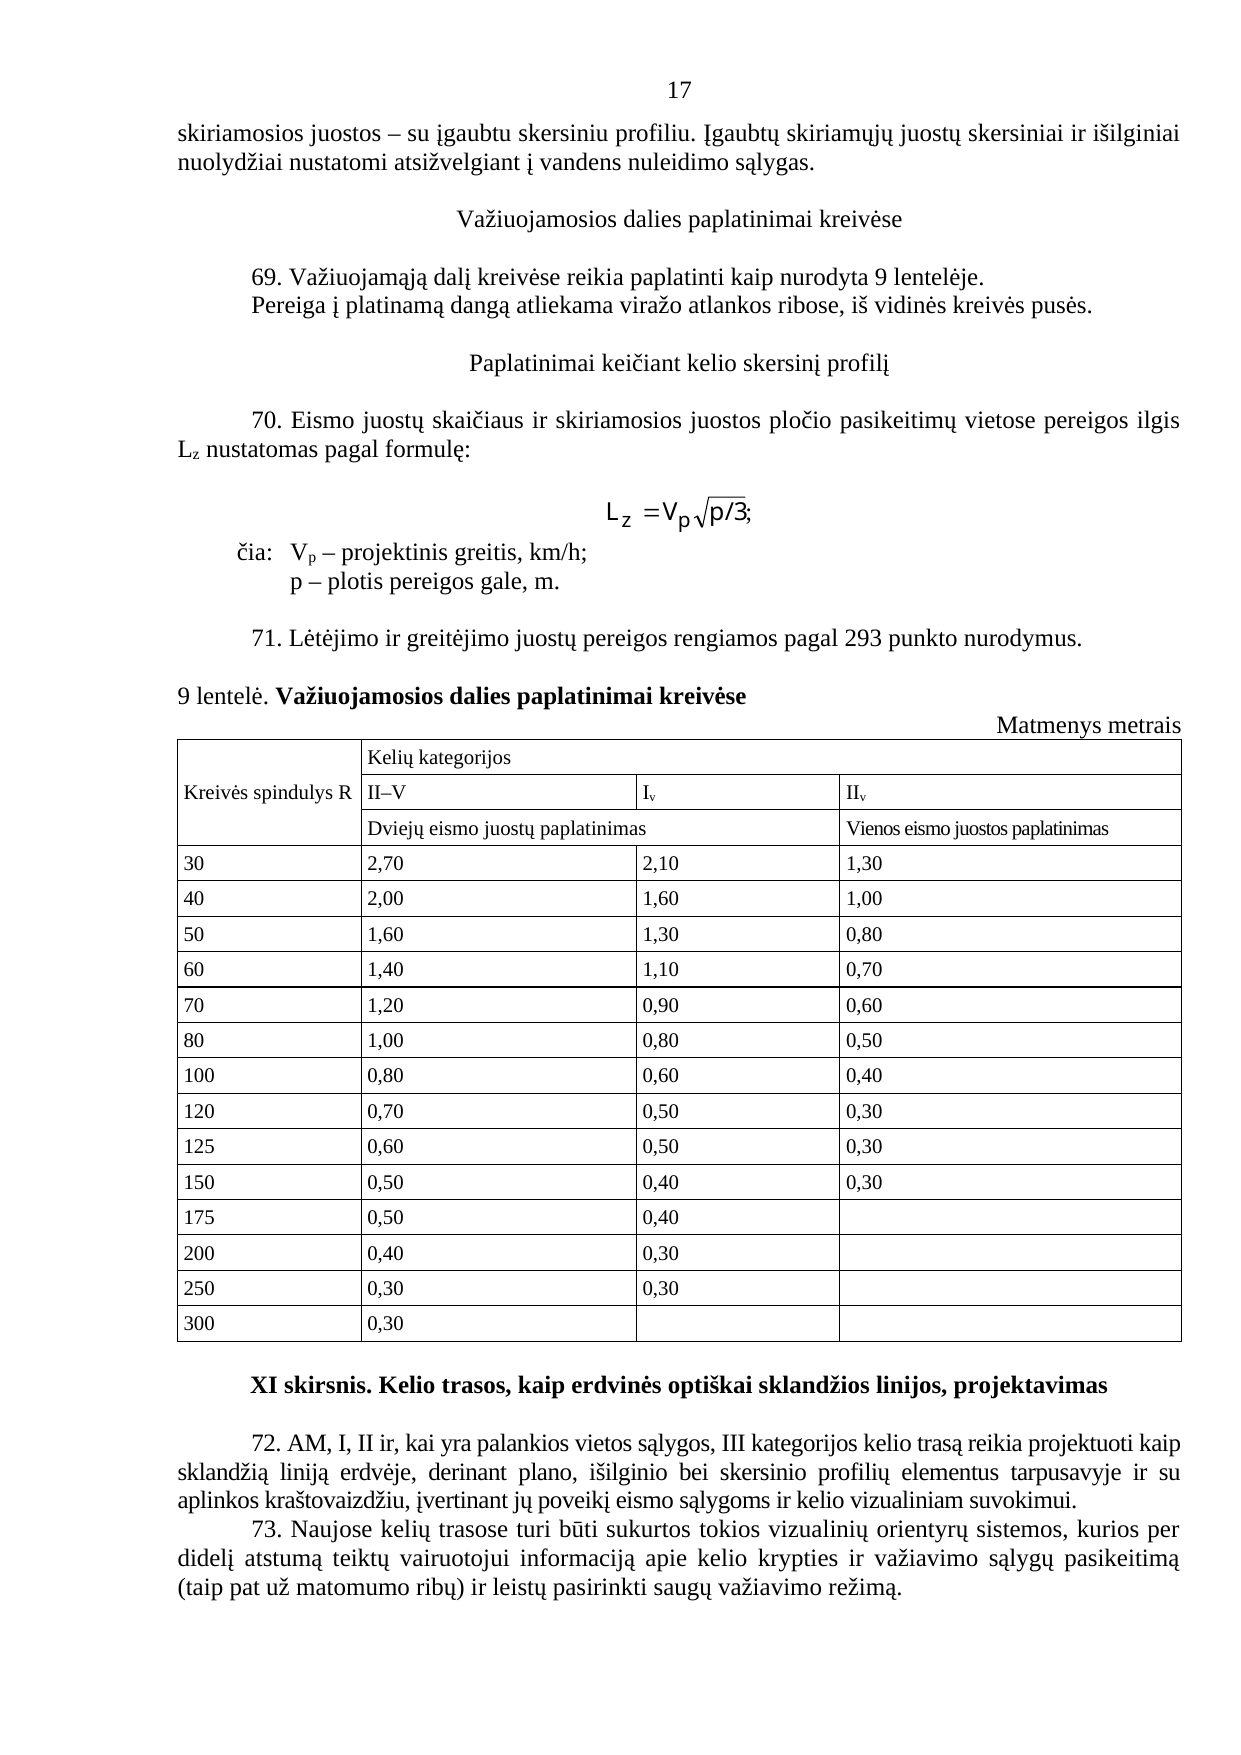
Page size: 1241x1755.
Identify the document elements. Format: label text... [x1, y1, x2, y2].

table_cell 175 [178, 1200, 361, 1234]
table_cell 0,50 [362, 1165, 636, 1199]
table_cell 0,30 [840, 1094, 1181, 1128]
text 70. Eismo juostų skaičiaus ir skiriamosios juostos pločio pasikeitimų vietose pereigos ilgis Lz nustatomas pagal formulę: [177, 406, 1181, 463]
table_cell IIv [840, 775, 1181, 809]
table_cell 50 [178, 917, 361, 951]
table_cell 0,30 [637, 1235, 839, 1270]
table_cell 0,40 [637, 1165, 839, 1199]
text Matmenys metrais [177, 710, 1181, 738]
table_cell 0,40 [840, 1058, 1181, 1093]
text 9 lentelė. Važiuojamosios dalies paplatinimai kreivėse [177, 681, 1181, 710]
table_cell 0,80 [840, 917, 1181, 951]
table_cell 0,80 [362, 1058, 636, 1093]
table_cell 150 [178, 1165, 361, 1199]
text 73. Naujose kelių trasose turi būti sukurtos tokios vizualinių orientyrų sistemos, kurios per didelį atstumą teiktų vairuotojui informaciją apie kelio krypties ir važiavimo sąlygų pasikeitimą (taip pat už matomumo ribų) ir leistų pasirinkti saugų važiavimo režimą. [177, 1514, 1181, 1600]
text Pereiga į platinamą dangą atliekama viražo atlankos ribose, iš vidinės kreivės pusės. [177, 291, 1181, 319]
table_cell 0,30 [362, 1306, 636, 1341]
table_cell 300 [178, 1306, 361, 1341]
table_cell 2,00 [362, 881, 636, 916]
table_cell [840, 1235, 1181, 1270]
table_cell Dviejų eismo juostų paplatinimas [362, 810, 839, 845]
table_cell 70 [178, 988, 361, 1022]
table_cell 60 [178, 952, 361, 986]
table_cell 0,60 [362, 1129, 636, 1163]
table_cell II–V [362, 775, 636, 809]
table_cell 0,30 [362, 1271, 636, 1305]
table_cell 0,40 [637, 1200, 839, 1234]
table_cell 1,30 [840, 846, 1181, 880]
table_cell 1,60 [362, 917, 636, 951]
text Paplatinimai keičiant kelio skersinį profilį [177, 348, 1181, 377]
table_cell 0,50 [362, 1200, 636, 1234]
text 69. Važiuojamąją dalį kreivėse reikia paplatinti kaip nurodyta 9 lentelėje. [177, 262, 1181, 291]
table_cell 1,40 [362, 952, 636, 986]
table_cell 0,60 [637, 1058, 839, 1093]
text 72. AM, I, II ir, kai yra palankios vietos sąlygos, III kategorijos kelio trasą reikia projektuoti kaip sklandžią liniją erdvėje, derinant plano, išilginio bei skersinio profilių elementus tarpusavyje ir su aplinkos kraštovaizdžiu, įvertinant jų poveikį eismo sąlygoms ir kelio vizualiniam suvokimui. [177, 1428, 1181, 1514]
table_cell 2,70 [362, 846, 636, 880]
table_cell 0,90 [637, 988, 839, 1022]
table_cell 1,30 [637, 917, 839, 951]
table_cell 0,40 [362, 1235, 636, 1270]
text XI skirsnis. Kelio trasos, kaip erdvinės optiškai sklandžios linijos, projektavimas [177, 1370, 1181, 1399]
table_header Kelių kategorijos [362, 740, 1181, 774]
text čia: Vp – projektinis greitis, km/h; [237, 537, 1181, 566]
table_cell 1,60 [637, 881, 839, 916]
table_cell 0,70 [362, 1094, 636, 1128]
table_cell 200 [178, 1235, 361, 1270]
table_header Kreivės spindulys R [178, 740, 361, 845]
table_cell [637, 1306, 839, 1341]
table_cell 250 [178, 1271, 361, 1305]
table_cell 0,50 [637, 1129, 839, 1163]
table_cell Vienos eismo juostos paplatinimas [840, 810, 1181, 845]
table_cell 0,30 [840, 1129, 1181, 1163]
table_cell 125 [178, 1129, 361, 1163]
table_cell [840, 1200, 1181, 1234]
table_cell 0,30 [840, 1165, 1181, 1199]
table_cell 0,30 [637, 1271, 839, 1305]
table_cell 0,70 [840, 952, 1181, 986]
text skiriamosios juostos – su įgaubtu skersiniu profiliu. Įgaubtų skiriamųjų juostų skersiniai ir išilginiai nuolydžiai nustatomi atsižvelgiant į vandens nuleidimo sąlygas. [177, 118, 1181, 176]
table_cell 80 [178, 1023, 361, 1057]
table_cell Iv [637, 775, 839, 809]
table_cell 0,60 [840, 988, 1181, 1022]
table_cell 1,20 [362, 988, 636, 1022]
table_cell 100 [178, 1058, 361, 1093]
text Važiuojamosios dalies paplatinimai kreivėse [177, 204, 1181, 233]
table_cell 30 [178, 846, 361, 880]
table_cell 2,10 [637, 846, 839, 880]
table_cell [840, 1271, 1181, 1305]
table_cell 1,00 [840, 881, 1181, 916]
table_cell 40 [178, 881, 361, 916]
table_cell 1,10 [637, 952, 839, 986]
table_cell 120 [178, 1094, 361, 1128]
table_cell 0,50 [637, 1094, 839, 1128]
table_cell 0,80 [637, 1023, 839, 1057]
text 71. Lėtėjimo ir greitėjimo juostų pereigos rengiamos pagal 293 punkto nurodymus. [177, 623, 1181, 652]
table_cell 1,00 [362, 1023, 636, 1057]
table_cell [840, 1306, 1181, 1341]
text p – plotis pereigos gale, m. [290, 566, 1181, 595]
table_cell 0,50 [840, 1023, 1181, 1057]
